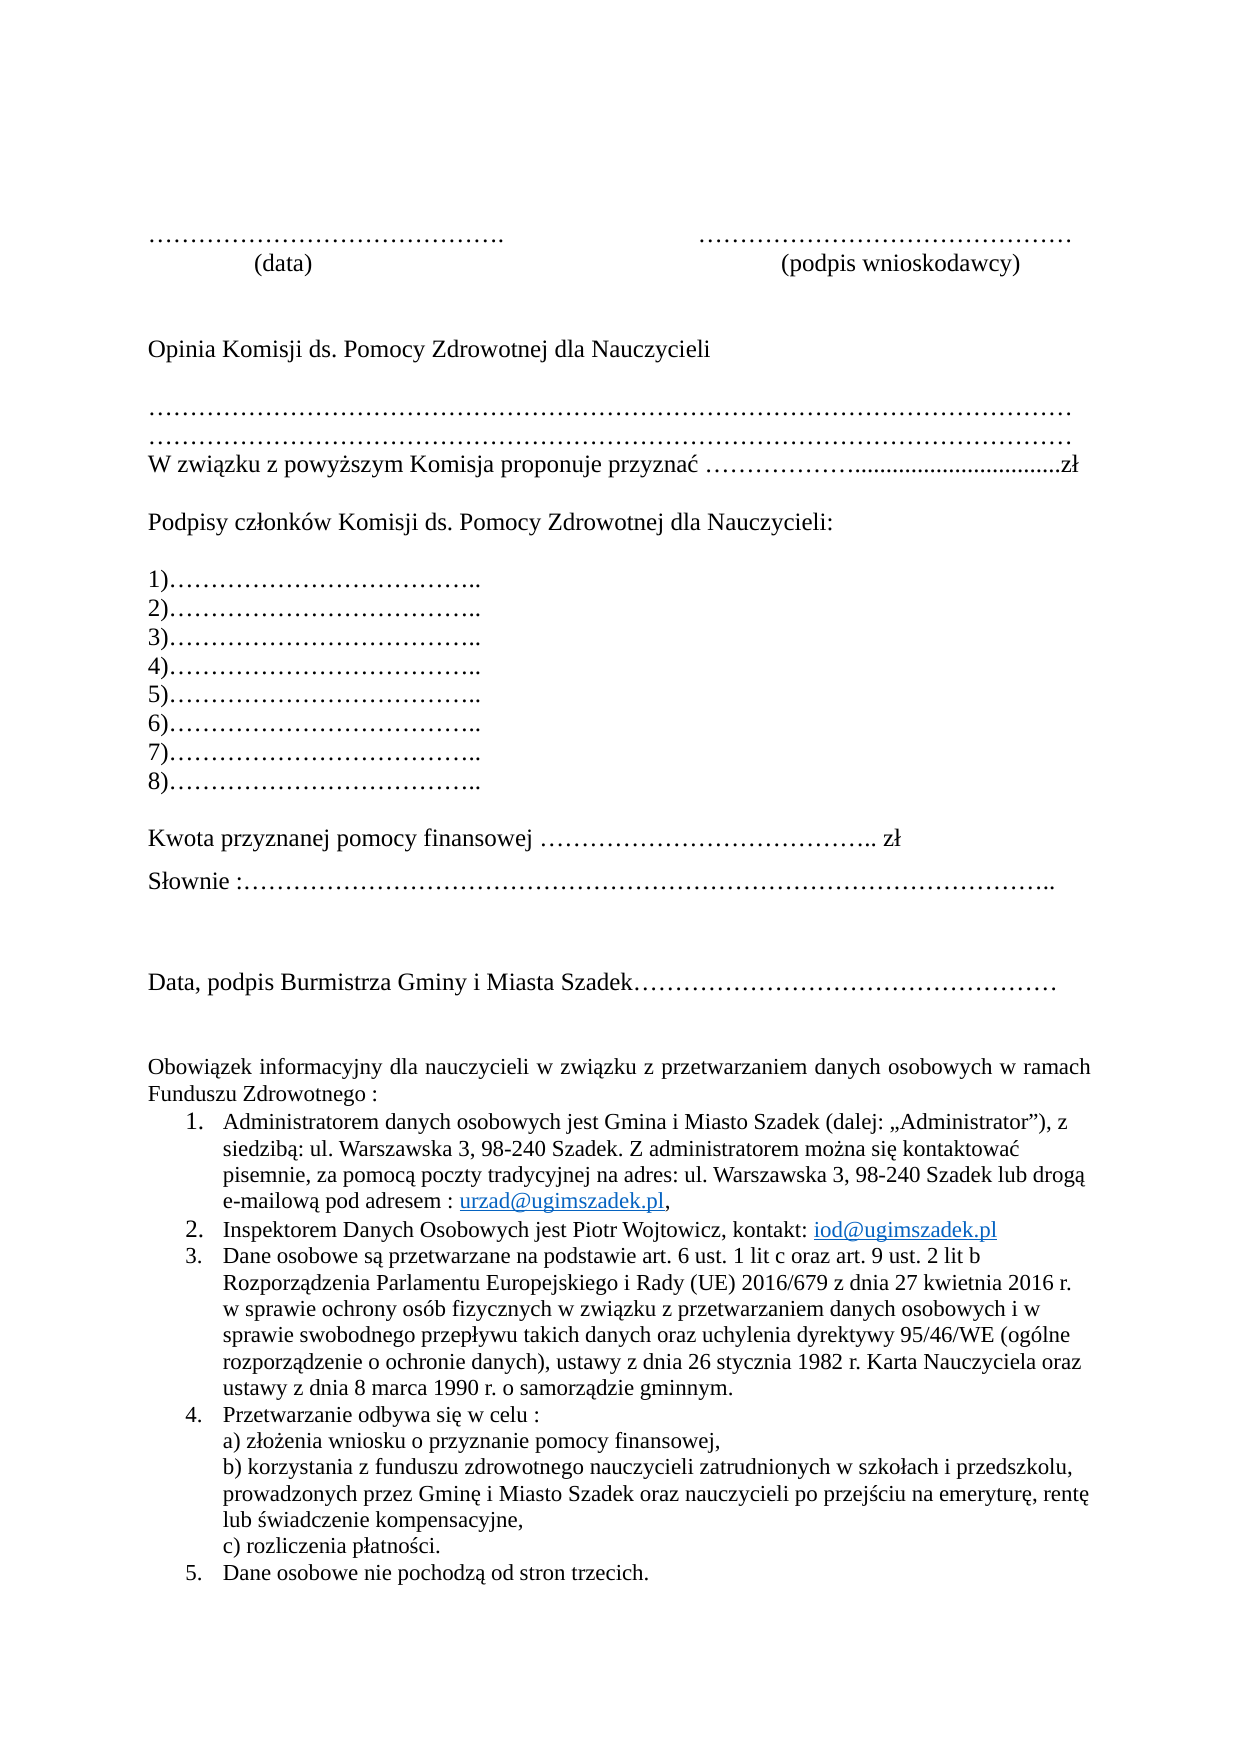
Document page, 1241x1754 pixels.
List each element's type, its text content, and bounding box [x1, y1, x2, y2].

text Kwota przyznanej pomocy finansowej ………………………………….. zł [148, 823, 1093, 852]
list Administratorem danych osobowych jest Gmina i Miasto Szadek (dalej: „Administrator”), z siedzibą: ul. Warszawska 3, 98-240 Szadek. Z administratorem można się kontaktować pisemnie, za pomocą poczty tradycyjnej na adres: ul. Warszawska 3, 98-240 Szadek lub drogą e-mailową pod adresem : urzad@ugimszadek.pl, [185, 1106, 1093, 1214]
text Opinia Komisji ds. Pomocy Zdrowotnej dla Nauczycieli [148, 334, 1093, 363]
text ……………………………………. ……………………………………… [148, 219, 1093, 248]
text 3)……………………………….. [148, 622, 1093, 651]
text 7)……………………………….. [148, 737, 1093, 766]
text …………………………………………………………………………………………………………………………………………………………………………………………………… W związku z powyższym Komisja proponuje przyznać ……………….................................zł [148, 392, 1093, 478]
list c) rozliczenia płatności. [223, 1532, 1093, 1559]
list Przetwarzanie odbywa się w celu : [185, 1401, 1093, 1427]
list b) korzystania z funduszu zdrowotnego nauczycieli zatrudnionych w szkołach i przedszkolu, prowadzonych przez Gminę i Miasto Szadek oraz nauczycieli po przejściu na emeryturę, rentę lub świadczenie kompensacyjne, [223, 1453, 1093, 1532]
text 1)……………………………….. [148, 564, 1093, 593]
list Inspektorem Danych Osobowych jest Piotr Wojtowicz, kontakt: iod@ugimszadek.pl [185, 1214, 1093, 1242]
text Słownie :…………………………………………………………………………………….. [148, 866, 1093, 895]
text Obowiązek informacyjny dla nauczycieli w związku z przetwarzaniem danych osobowych w ramach Funduszu Zdrowotnego : [148, 1053, 1093, 1106]
list Dane osobowe są przetwarzane na podstawie art. 6 ust. 1 lit c oraz art. 9 ust. 2 lit b Rozporządzenia Parlamentu Europejskiego i Rady (UE) 2016/679 z dnia 27 kwietnia 2016 r. w sprawie ochrony osób fizycznych w związku z przetwarzaniem danych osobowych i w sprawie swobodnego przepływu takich danych oraz uchylenia dyrektywy 95/46/WE (ogólne rozporządzenie o ochronie danych), ustawy z dnia 26 stycznia 1982 r. Karta Nauczyciela oraz ustawy z dnia 8 marca 1990 r. o samorządzie gminnym. [185, 1242, 1093, 1401]
text 2)……………………………….. [148, 593, 1093, 622]
text 8)……………………………….. [148, 766, 1093, 794]
text Data, podpis Burmistrza Gminy i Miasta Szadek…………………………………………… [148, 967, 1093, 996]
text Podpisy członków Komisji ds. Pomocy Zdrowotnej dla Nauczycieli: [148, 507, 1093, 536]
text 4)……………………………….. [148, 651, 1093, 679]
text 5)……………………………….. [148, 679, 1093, 708]
list Dane osobowe nie pochodzą od stron trzecich. [185, 1559, 1093, 1585]
text 6)……………………………….. [148, 708, 1093, 737]
list a) złożenia wniosku o przyznanie pomocy finansowej, [223, 1427, 1093, 1453]
text (data) (podpis wnioskodawcy) [148, 248, 1093, 277]
